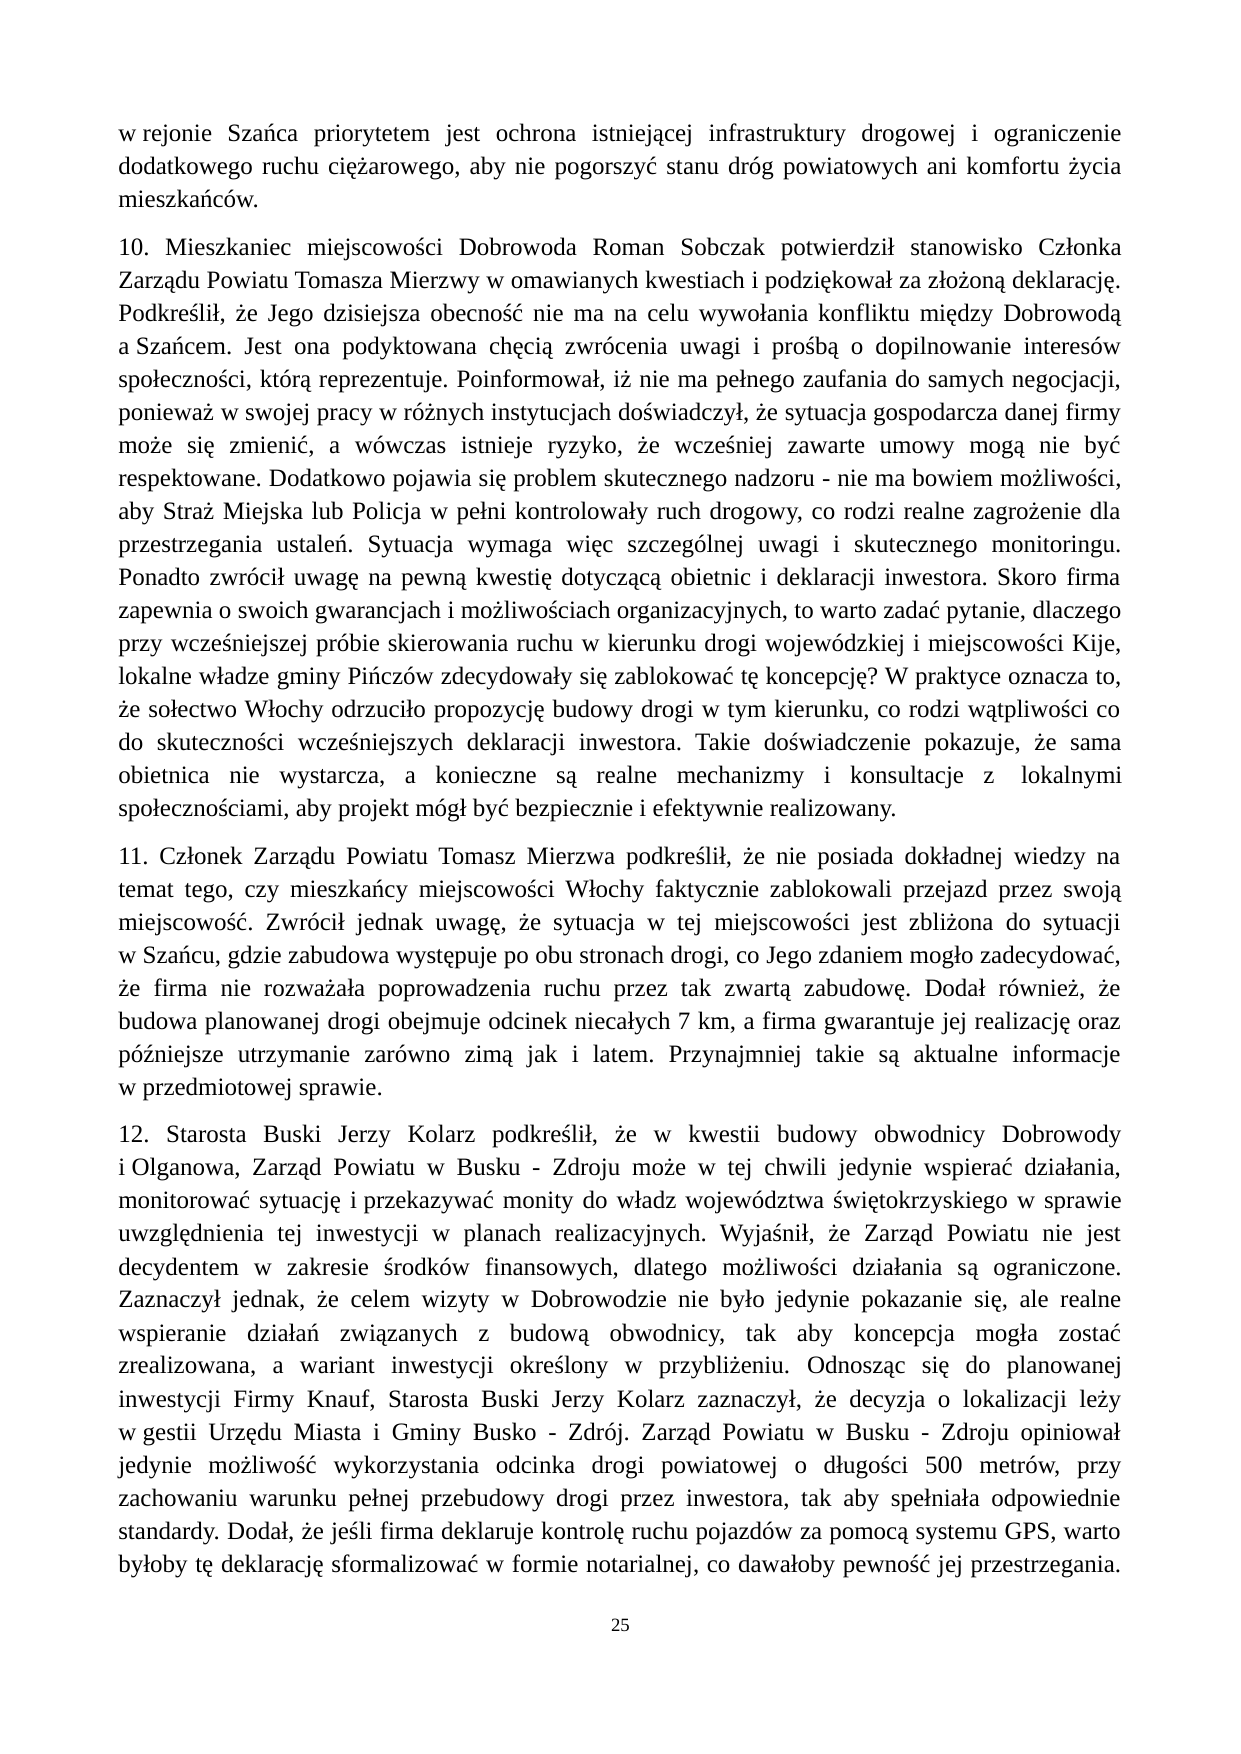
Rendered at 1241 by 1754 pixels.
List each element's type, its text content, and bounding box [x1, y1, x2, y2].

list w rejonie Szańca priorytetem jest ochrona istniejącej infrastruktury drogowej i ograniczenie dodatkowego ruchu ciężarowego, aby nie pogorszyć stanu dróg powiatowych ani komfortu życia mieszkańców. [118, 118, 1122, 213]
list 11. Członek Zarządu Powiatu Tomasz Mierzwa podkreślił, że nie posiada dokładnej wiedzy na temat tego, czy mieszkańcy miejscowości Włochy faktycznie zablokowali przejazd przez swoją miejscowość. Zwrócił jednak uwagę, że sytuacja w tej miejscowości jest zbliżona do sytuacji w Szańcu, gdzie zabudowa występuje po obu stronach drogi, co Jego zdaniem mogło zadecydować, że firma nie rozważała poprowadzenia ruchu przez tak zwartą zabudowę. Dodał również, że budowa planowanej drogi obejmuje odcinek niecałych 7 km, a firma gwarantuje jej realizację oraz późniejsze utrzymanie zarówno zimą jak i latem. Przynajmniej takie są aktualne informacje w przedmiotowej sprawie. [118, 841, 1122, 1101]
list 12. Starosta Buski Jerzy Kolarz podkreślił, że w kwestii budowy obwodnicy Dobrowody i Olganowa, Zarząd Powiatu w Busku - Zdroju może w tej chwili jedynie wspierać działania, monitorować sytuację i przekazywać monity do władz województwa świętokrzyskiego w sprawie uwzględnienia tej inwestycji w planach realizacyjnych. Wyjaśnił, że Zarząd Powiatu nie jest decydentem w zakresie środków finansowych, dlatego możliwości działania są ograniczone. Zaznaczył jednak, że celem wizyty w Dobrowodzie nie było jedynie pokazanie się, ale realne wspieranie działań związanych z budową obwodnicy, tak aby koncepcja mogła zostać zrealizowana, a wariant inwestycji określony w przybliżeniu. Odnosząc się do planowanej inwestycji Firmy Knauf, Starosta Buski Jerzy Kolarz zaznaczył, że decyzja o lokalizacji leży w gestii Urzędu Miasta i Gminy Busko - Zdrój. Zarząd Powiatu w Busku - Zdroju opiniował jedynie możliwość wykorzystania odcinka drogi powiatowej o długości 500 metrów, przy zachowaniu warunku pełnej przebudowy drogi przez inwestora, tak aby spełniała odpowiednie standardy. Dodał, że jeśli firma deklaruje kontrolę ruchu pojazdów za pomocą systemu GPS, warto byłoby tę deklarację sformalizować w formie notarialnej, co dawałoby pewność jej przestrzegania. [118, 1119, 1122, 1577]
list 10. Mieszkaniec miejscowości Dobrowoda Roman Sobczak potwierdził stanowisko Członka Zarządu Powiatu Tomasza Mierzwy w omawianych kwestiach i podziękował za złożoną deklarację. Podkreślił, że Jego dzisiejsza obecność nie ma na celu wywołania konfliktu między Dobrowodą a Szańcem. Jest ona podyktowana chęcią zwrócenia uwagi i prośbą o dopilnowanie interesów społeczności, którą reprezentuje. Poinformował, iż nie ma pełnego zaufania do samych negocjacji, ponieważ w swojej pracy w różnych instytucjach doświadczył, że sytuacja gospodarcza danej firmy może się zmienić, a wówczas istnieje ryzyko, że wcześniej zawarte umowy mogą nie być respektowane. Dodatkowo pojawia się problem skutecznego nadzoru - nie ma bowiem możliwości, aby Straż Miejska lub Policja w pełni kontrolowały ruch drogowy, co rodzi realne zagrożenie dla przestrzegania ustaleń. Sytuacja wymaga więc szczególnej uwagi i skutecznego monitoringu. Ponadto zwrócił uwagę na pewną kwestię dotyczącą obietnic i deklaracji inwestora. Skoro firma zapewnia o swoich gwarancjach i możliwościach organizacyjnych, to warto zadać pytanie, dlaczego przy wcześniejszej próbie skierowania ruchu w kierunku drogi wojewódzkiej i miejscowości Kije, lokalne władze gminy Pińczów zdecydowały się zablokować tę koncepcję? W praktyce oznacza to, że sołectwo Włochy odrzuciło propozycję budowy drogi w tym kierunku, co rodzi wątpliwości co do skuteczności wcześniejszych deklaracji inwestora. Takie doświadczenie pokazuje, że sama obietnica nie wystarcza, a konieczne są realne mechanizmy i konsultacje z lokalnymi społecznościami, aby projekt mógł być bezpiecznie i efektywnie realizowany. [118, 232, 1122, 822]
